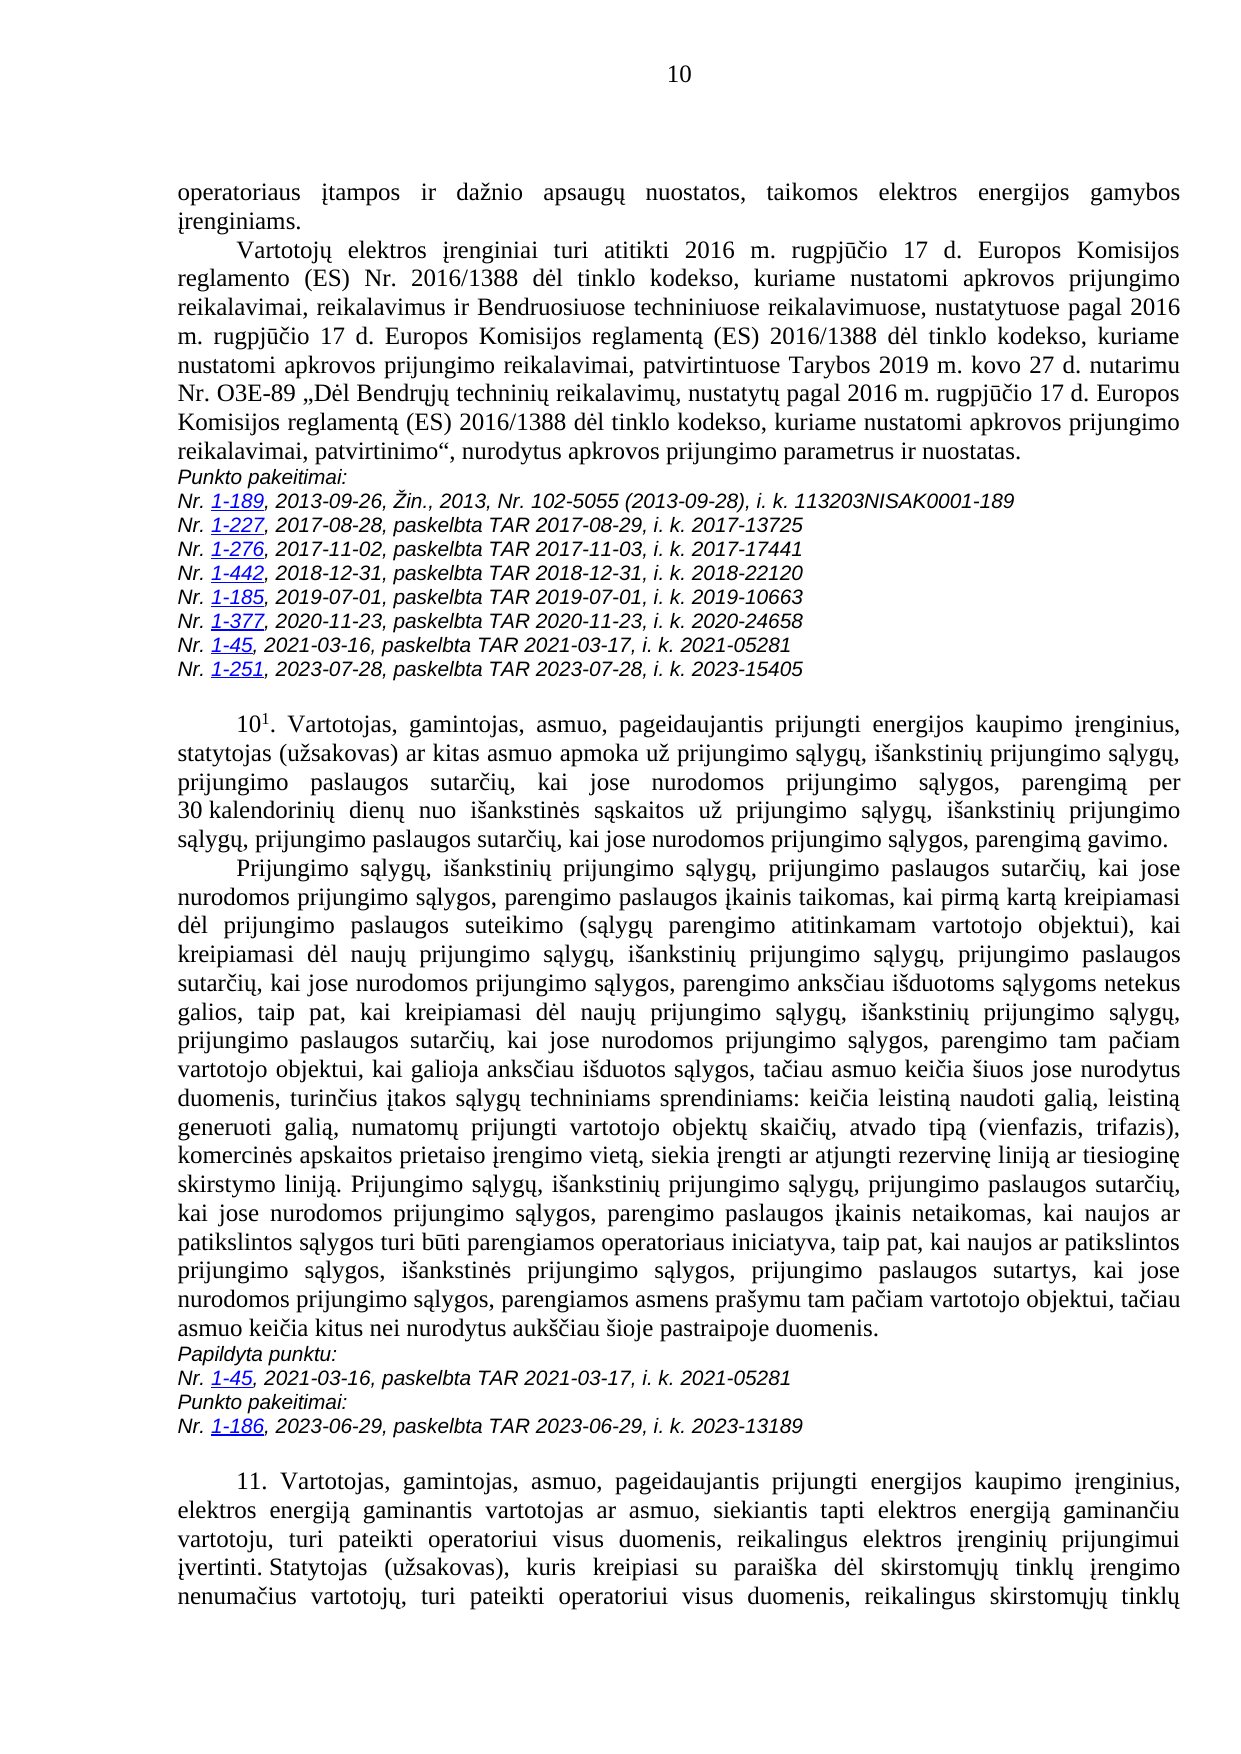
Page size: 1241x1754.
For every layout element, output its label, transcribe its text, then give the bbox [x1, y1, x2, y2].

text operatoriaus įtampos ir dažnio apsaugų nuostatos, taikomos elektros energijos gamybos įrenginiams. [177, 177, 1181, 235]
text Nr. 1-227, 2017-08-28, paskelbta TAR 2017-08-29, i. k. 2017-13725 [177, 513, 1181, 537]
text Nr. 1-251, 2023-07-28, paskelbta TAR 2023-07-28, i. k. 2023-15405 [177, 656, 1181, 680]
text Nr. 1-377, 2020-11-23, paskelbta TAR 2020-11-23, i. k. 2020-24658 [177, 608, 1181, 632]
text Nr. 1-186, 2023-06-29, paskelbta TAR 2023-06-29, i. k. 2023-13189 [177, 1413, 1181, 1437]
text Punkto pakeitimai: [177, 1389, 1181, 1413]
text 11. Vartotojas, gamintojas, asmuo, pageidaujantis prijungti energijos kaupimo įrenginius, elektros energiją gaminantis vartotojas ar asmuo, siekiantis tapti elektros energiją gaminančiu vartotoju, turi pateikti operatoriui visus duomenis, reikalingus elektros įrenginių prijungimui įvertinti. Statytojas (užsakovas), kuris kreipiasi su paraiška dėl skirstomųjų tinklų įrengimo nenumačius vartotojų, turi pateikti operatoriui visus duomenis, reikalingus skirstomųjų tinklų [177, 1466, 1181, 1610]
text Nr. 1-276, 2017-11-02, paskelbta TAR 2017-11-03, i. k. 2017-17441 [177, 537, 1181, 561]
text Vartotojų elektros įrenginiai turi atitikti 2016 m. rugpjūčio 17 d. Europos Komisijos reglamento (ES) Nr. 2016/1388 dėl tinklo kodekso, kuriame nustatomi apkrovos prijungimo reikalavimai, reikalavimus ir Bendruosiuose techniniuose reikalavimuose, nustatytuose pagal 2016 m. rugpjūčio 17 d. Europos Komisijos reglamentą (ES) 2016/1388 dėl tinklo kodekso, kuriame nustatomi apkrovos prijungimo reikalavimai, patvirtintuose Tarybos 2019 m. kovo 27 d. nutarimu Nr. O3E-89 „Dėl Bendrųjų techninių reikalavimų, nustatytų pagal 2016 m. rugpjūčio 17 d. Europos Komisijos reglamentą (ES) 2016/1388 dėl tinklo kodekso, kuriame nustatomi apkrovos prijungimo reikalavimai, patvirtinimo“, nurodytus apkrovos prijungimo parametrus ir nuostatas. [177, 235, 1181, 465]
text Nr. 1-45, 2021-03-16, paskelbta TAR 2021-03-17, i. k. 2021-05281 [177, 1366, 1181, 1389]
text Nr. 1-189, 2013-09-26, Žin., 2013, Nr. 102-5055 (2013-09-28), i. k. 113203NISAK0001-189 [177, 489, 1181, 513]
text 101. Vartotojas, gamintojas, asmuo, pageidaujantis prijungti energijos kaupimo įrenginius, statytojas (užsakovas) ar kitas asmuo apmoka už prijungimo sąlygų, išankstinių prijungimo sąlygų, prijungimo paslaugos sutarčių, kai jose nurodomos prijungimo sąlygos, parengimą per 30 kalendorinių dienų nuo išankstinės sąskaitos už prijungimo sąlygų, išankstinių prijungimo sąlygų, prijungimo paslaugos sutarčių, kai jose nurodomos prijungimo sąlygos, parengimą gavimo. [177, 709, 1181, 853]
text Prijungimo sąlygų, išankstinių prijungimo sąlygų, prijungimo paslaugos sutarčių, kai jose nurodomos prijungimo sąlygos, parengimo paslaugos įkainis taikomas, kai pirmą kartą kreipiamasi dėl prijungimo paslaugos suteikimo (sąlygų parengimo atitinkamam vartotojo objektui), kai kreipiamasi dėl naujų prijungimo sąlygų, išankstinių prijungimo sąlygų, prijungimo paslaugos sutarčių, kai jose nurodomos prijungimo sąlygos, parengimo anksčiau išduotoms sąlygoms netekus galios, taip pat, kai kreipiamasi dėl naujų prijungimo sąlygų, išankstinių prijungimo sąlygų, prijungimo paslaugos sutarčių, kai jose nurodomos prijungimo sąlygos, parengimo tam pačiam vartotojo objektui, kai galioja anksčiau išduotos sąlygos, tačiau asmuo keičia šiuos jose nurodytus duomenis, turinčius įtakos sąlygų techniniams sprendiniams: keičia leistiną naudoti galią, leistiną generuoti galią, numatomų prijungti vartotojo objektų skaičių, atvado tipą (vienfazis, trifazis), komercinės apskaitos prietaiso įrengimo vietą, siekia įrengti ar atjungti rezervinę liniją ar tiesioginę skirstymo liniją. Prijungimo sąlygų, išankstinių prijungimo sąlygų, prijungimo paslaugos sutarčių, kai jose nurodomos prijungimo sąlygos, parengimo paslaugos įkainis netaikomas, kai naujos ar patikslintos sąlygos turi būti parengiamos operatoriaus iniciatyva, taip pat, kai naujos ar patikslintos prijungimo sąlygos, išankstinės prijungimo sąlygos, prijungimo paslaugos sutartys, kai jose nurodomos prijungimo sąlygos, parengiamos asmens prašymu tam pačiam vartotojo objektui, tačiau asmuo keičia kitus nei nurodytus aukščiau šioje pastraipoje duomenis. [177, 853, 1181, 1342]
text Nr. 1-442, 2018-12-31, paskelbta TAR 2018-12-31, i. k. 2018-22120 [177, 561, 1181, 584]
text Papildyta punktu: [177, 1342, 1181, 1366]
text Nr. 1-185, 2019-07-01, paskelbta TAR 2019-07-01, i. k. 2019-10663 [177, 584, 1181, 608]
text Nr. 1-45, 2021-03-16, paskelbta TAR 2021-03-17, i. k. 2021-05281 [177, 632, 1181, 656]
text Punkto pakeitimai: [177, 465, 1181, 489]
